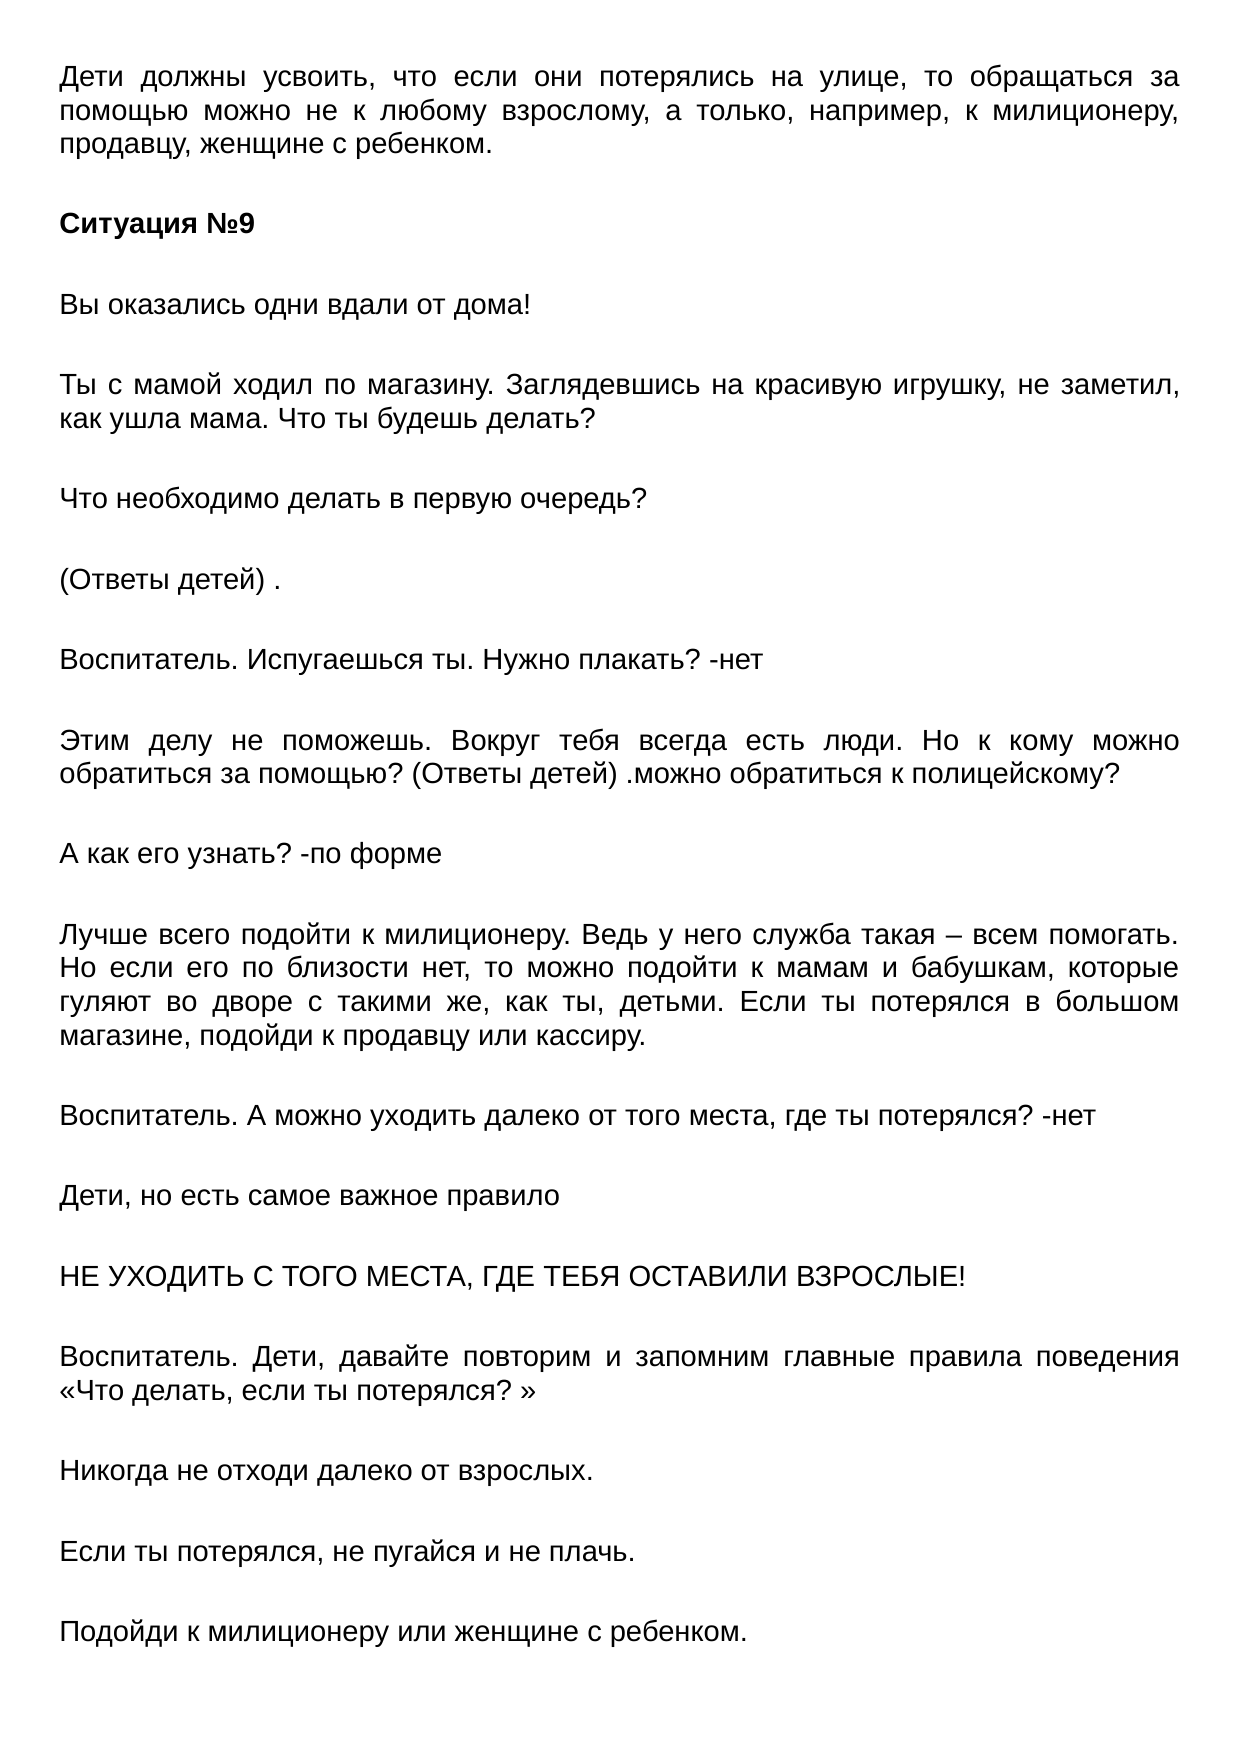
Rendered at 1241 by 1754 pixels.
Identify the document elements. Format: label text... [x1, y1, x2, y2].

text Если ты потерялся, не пугайся и не плачь. [59, 1534, 1181, 1567]
text Воспитатель. Испугаешься ты. Нужно плакать? -нет [59, 642, 1181, 676]
text (Ответы детей) . [59, 562, 1181, 595]
text Никогда не отходи далеко от взрослых. [59, 1453, 1181, 1487]
text Воспитатель. А можно уходить далеко от того места, где ты потерялся? -нет [59, 1098, 1181, 1132]
text Ситуация №9 [59, 207, 1181, 240]
text НЕ УХОДИТЬ С ТОГО МЕСТА, ГДЕ ТЕБЯ ОСТАВИЛИ ВЗРОСЛЫЕ! [59, 1259, 1181, 1292]
text Подойди к милиционеру или женщине с ребенком. [59, 1614, 1181, 1648]
text Лучше всего подойти к милиционеру. Ведь у него служба такая – всем помогать. Но если его по близости нет, то можно подойти к мамам и бабушкам, которые гуляют во дворе с такими же, как ты, детьми. Если ты потерялся в большом магазине, подойди к продавцу или кассиру. [59, 917, 1181, 1051]
text Вы оказались одни вдали от дома! [59, 287, 1181, 321]
text А как его узнать? -по форме [59, 837, 1181, 870]
text Этим делу не поможешь. Вокруг тебя всегда есть люди. Но к кому можно обратиться за помощью? (Ответы детей) .можно обратиться к полицейскому? [59, 723, 1181, 790]
text Дети, но есть самое важное правило [59, 1178, 1181, 1212]
text Ты с мамой ходил по магазину. Заглядевшись на красивую игрушку, не заметил, как ушла мама. Что ты будешь делать? [59, 367, 1181, 434]
text Дети должны усвоить, что если они потерялись на улице, то обращаться за помощью можно не к любому взрослому, а только, например, к милиционеру, продавцу, женщине с ребенком. [59, 59, 1181, 160]
text Что необходимо делать в первую очередь? [59, 481, 1181, 515]
text Воспитатель. Дети, давайте повторим и запомним главные правила поведения «Что делать, если ты потерялся? » [59, 1339, 1181, 1406]
